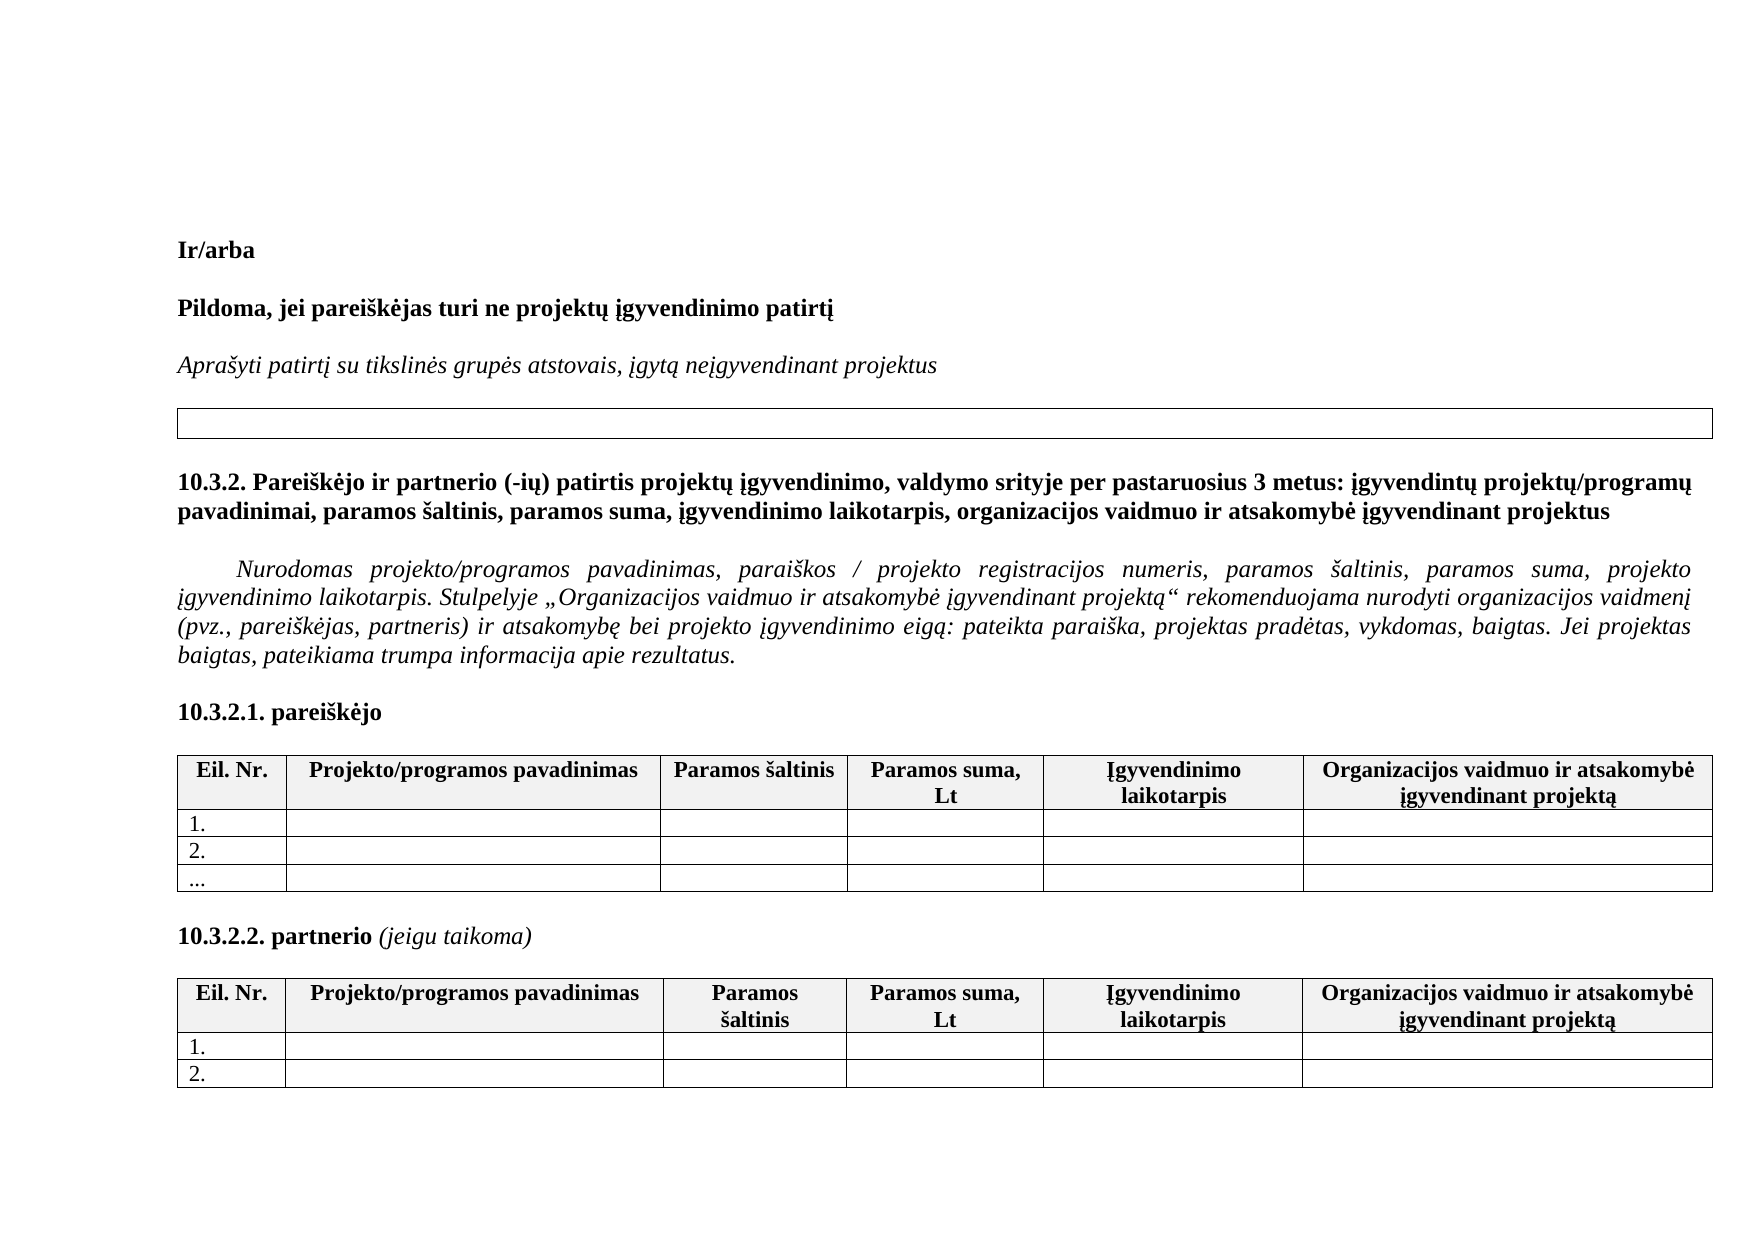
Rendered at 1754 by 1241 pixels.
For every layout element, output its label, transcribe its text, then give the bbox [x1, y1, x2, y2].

table_cell [664, 1060, 846, 1087]
table_cell 2. [178, 1060, 285, 1087]
text 10.3.2. Pareiškėjo ir partnerio (-ių) patirtis projektų įgyvendinimo, valdymo srityje per pastaruosius 3 metus: įgyvendintų projektų/programų pavadinimai, paramos šaltinis, paramos suma, įgyvendinimo laikotarpis, organizacijos vaidmuo ir atsakomybė įgyvendinant projektus [177, 467, 1695, 525]
table_header Eil. Nr. [178, 979, 285, 1032]
text Aprašyti patirtį su tikslinės grupės atstovais, įgytą neįgyvendinant projektus [177, 350, 1695, 379]
table_cell 1. [178, 1033, 285, 1059]
text 10.3.2.1. pareiškėjo [177, 697, 1695, 726]
table_cell [847, 1060, 1043, 1087]
table_header Organizacijos vaidmuo ir atsakomybė įgyvendinant projektą [1304, 756, 1712, 809]
table_cell [661, 865, 847, 891]
table_header Įgyvendinimo laikotarpis [1044, 979, 1302, 1032]
text Pildoma, jei pareiškėjas turi ne projektų įgyvendinimo patirtį [177, 293, 1695, 322]
table_header Eil. Nr. [178, 756, 286, 809]
text Ir/arba [177, 235, 1695, 264]
table_cell 1. [178, 810, 286, 836]
table_header Paramos šaltinis [661, 756, 847, 809]
table_header Organizacijos vaidmuo ir atsakomybė įgyvendinant projektą [1303, 979, 1712, 1032]
table_cell [1303, 1033, 1712, 1059]
table_cell [287, 837, 660, 863]
table_cell [848, 837, 1043, 863]
table_header Projekto/programos pavadinimas [287, 756, 660, 809]
table_header Įgyvendinimo laikotarpis [1044, 756, 1303, 809]
table_cell [1304, 837, 1712, 863]
table_cell [848, 810, 1043, 836]
table_cell [287, 865, 660, 891]
table_cell [1303, 1060, 1712, 1087]
table_cell [1304, 865, 1712, 891]
table_cell [848, 865, 1043, 891]
table_cell [1304, 810, 1712, 836]
table_cell [286, 1060, 663, 1087]
table_cell ... [178, 865, 286, 891]
table_cell [661, 810, 847, 836]
table_cell [287, 810, 660, 836]
table_cell [661, 837, 847, 863]
table_header [178, 409, 1712, 438]
table_cell [847, 1033, 1043, 1059]
table_cell 2. [178, 837, 286, 863]
table_cell [1044, 810, 1303, 836]
table_cell [1044, 1060, 1302, 1087]
table_header Projekto/programos pavadinimas [286, 979, 663, 1032]
table_header Paramos šaltinis [664, 979, 846, 1032]
text 10.3.2.2. partnerio (jeigu taikoma) [177, 921, 1695, 949]
table_cell [286, 1033, 663, 1059]
table_cell [664, 1033, 846, 1059]
table_cell [1044, 865, 1303, 891]
table_header Paramos suma, Lt [847, 979, 1043, 1032]
text Nurodomas projekto/programos pavadinimas, paraiškos / projekto registracijos numeris, paramos šaltinis, paramos suma, projekto įgyvendinimo laikotarpis. Stulpelyje „Organizacijos vaidmuo ir atsakomybė įgyvendinant projektą“ rekomenduojama nurodyti organizacijos vaidmenį (pvz., pareiškėjas, partneris) ir atsakomybę bei projekto įgyvendinimo eigą: pateikta paraiška, projektas pradėtas, vykdomas, baigtas. Jei projektas baigtas, pateikiama trumpa informacija apie rezultatus. [177, 554, 1695, 669]
table_cell [1044, 1033, 1302, 1059]
table_cell [1044, 837, 1303, 863]
table_header Paramos suma, Lt [848, 756, 1043, 809]
